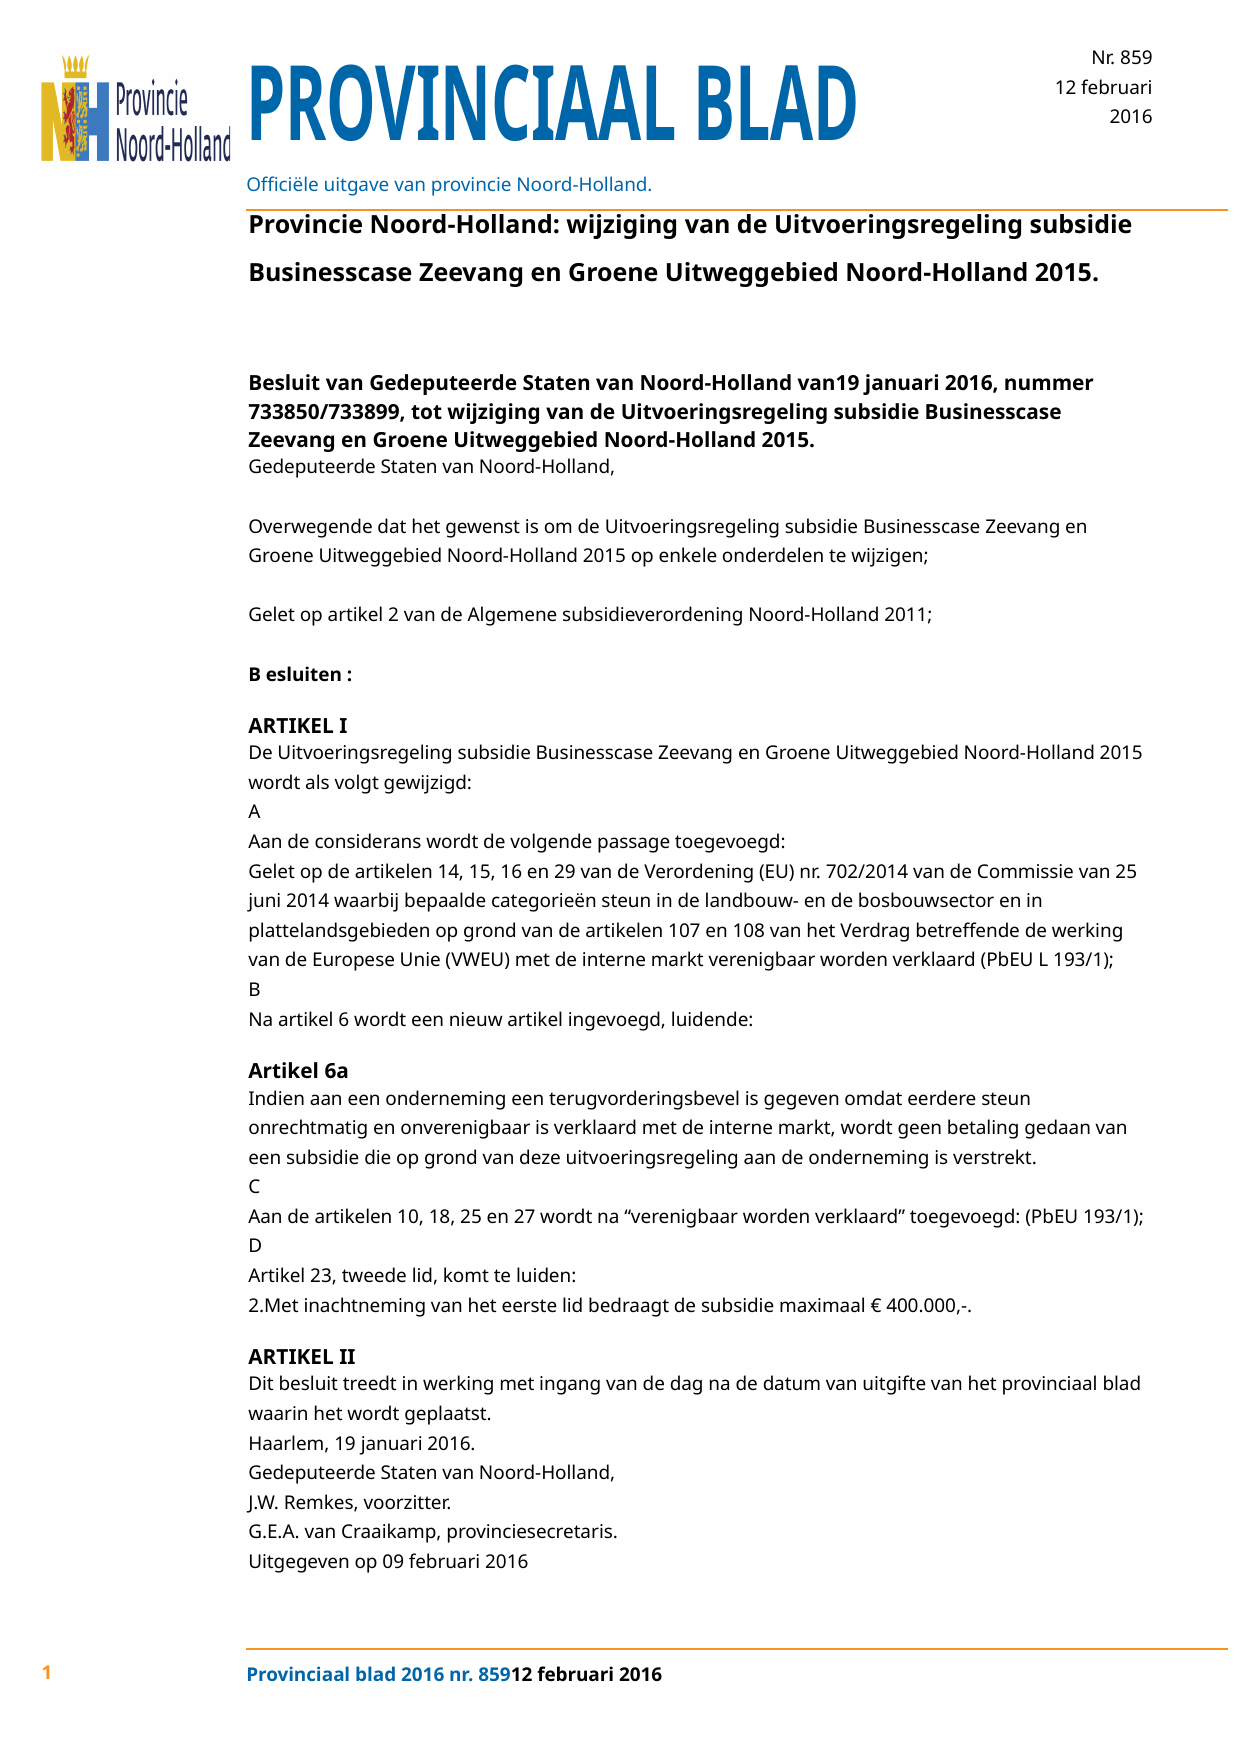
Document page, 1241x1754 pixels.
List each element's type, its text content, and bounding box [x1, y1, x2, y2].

text Aan de considerans wordt de volgende passage toegevoegd: [248, 828, 1152, 854]
text Overwegende dat het gewenst is om de Uitvoeringsregeling subsidie Businesscase Zeevang en Groene Uitweggebied Noord-Holland 2015 op enkele onderdelen te wijzigen; [248, 513, 1152, 568]
text Gelet op artikel 2 van de Algemene subsidieverordening Noord-Holland 2011; [248, 602, 1152, 627]
text A [248, 799, 1152, 824]
text De Uitvoeringsregeling subsidie Businesscase Zeevang en Groene Uitweggebied Noord-Holland 2015 wordt als volgt gewijzigd: [248, 739, 1152, 795]
text Gedeputeerde Staten van Noord-Holland, [248, 1459, 1152, 1485]
text Artikel 23, tweede lid, komt te luiden: [248, 1262, 1152, 1288]
text Na artikel 6 wordt een nieuw artikel ingevoegd, luidende: [248, 1006, 1152, 1032]
picture [41, 47, 231, 172]
text G.E.A. van Craaikamp, provinciesecretaris. [248, 1518, 1152, 1544]
text Provincie Noord-Holland: wijziging van de Uitvoeringsregeling subsidie Businesscase Zeevang en Groene Uitweggebied Noord-Holland 2015. [248, 211, 1152, 288]
text B [248, 976, 1152, 1002]
text ARTIKEL I [248, 711, 1152, 739]
text Indien aan een onderneming een terugvorderingsbevel is gegeven omdat eerdere steun onrechtmatig en onverenigbaar is verklaard met de interne markt, wordt geen betaling gedaan van een subsidie die op grond van deze uitvoeringsregeling aan de onderneming is verstrekt. [248, 1085, 1152, 1169]
text Besluit van Gedeputeerde Staten van Noord-Holland van19 januari 2016, nummer 733850/733899, tot wijziging van de Uitvoeringsregeling subsidie Businesscase Zeevang en Groene Uitweggebied Noord-Holland 2015. [248, 368, 1152, 454]
text ARTIKEL II [248, 1342, 1152, 1371]
text Gelet op de artikelen 14, 15, 16 en 29 van de Verordening (EU) nr. 702/2014 van de Commissie van 25 juni 2014 waarbij bepaalde categorieën steun in de landbouw- en de bosbouwsector en in plattelandsgebieden op grond van de artikelen 107 en 108 van het Verdrag betreffende de werking van de Europese Unie (VWEU) met de interne markt verenigbaar worden verklaard (PbEU L 193/1); [248, 858, 1152, 972]
text D [248, 1233, 1152, 1258]
text B esluiten : [248, 661, 1152, 686]
text J.W. Remkes, voorzitter. [248, 1489, 1152, 1515]
text Uitgegeven op 09 februari 2016 [248, 1548, 1152, 1574]
text Dit besluit treedt in werking met ingang van de dag na de datum van uitgifte van het provinciaal blad waarin het wordt geplaatst. [248, 1371, 1152, 1426]
text Artikel 6a [248, 1056, 1152, 1085]
text Haarlem, 19 januari 2016. [248, 1430, 1152, 1456]
text Aan de artikelen 10, 18, 25 en 27 wordt na “verenigbaar worden verklaard” toegevoegd: (PbEU 193/1); [248, 1203, 1152, 1229]
text Gedeputeerde Staten van Noord-Holland, [248, 454, 1152, 479]
text 2.Met inachtneming van het eerste lid bedraagt de subsidie maximaal € 400.000,-. [248, 1292, 1152, 1317]
text C [248, 1173, 1152, 1199]
